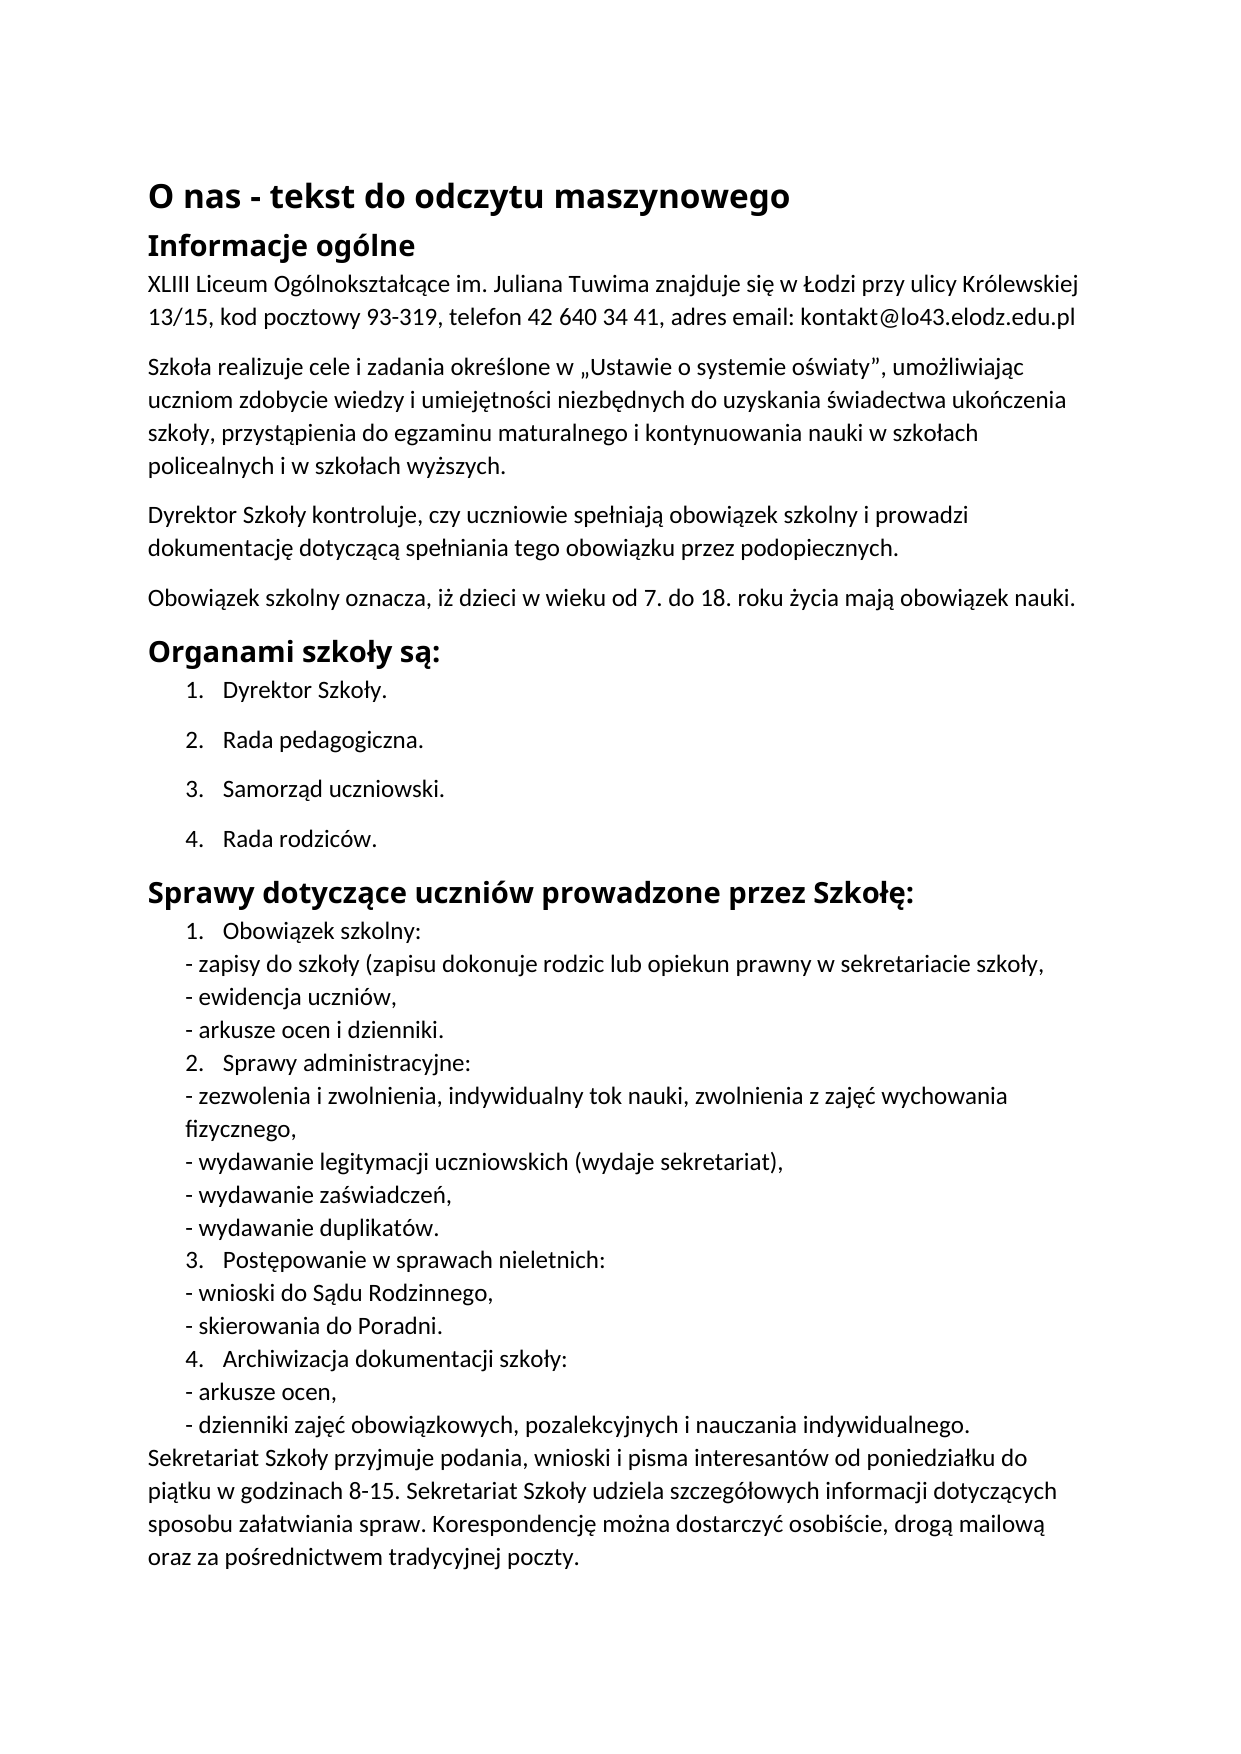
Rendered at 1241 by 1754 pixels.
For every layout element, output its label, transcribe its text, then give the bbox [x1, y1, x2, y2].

text Obowiązek szkolny oznacza, iż dzieci w wieku od 7. do 18. roku życia mają obowiązek nauki. [148, 582, 1093, 612]
text - wydawanie legitymacji uczniowskich (wydaje sekretariat), [185, 1146, 1093, 1176]
text - wydawanie zaświadczeń, [185, 1179, 1093, 1209]
list Rada rodziców. [185, 823, 1093, 853]
text - skierowania do Poradni. [185, 1310, 1093, 1341]
subtitle Sprawy dotyczące uczniów prowadzone przez Szkołę: [148, 873, 1093, 912]
text - zapisy do szkoły (zapisu dokonuje rodzic lub opiekun prawny w sekretariacie szkoły, [185, 948, 1093, 979]
list Archiwizacja dokumentacji szkoły: [185, 1343, 1093, 1374]
list Obowiązek szkolny: [185, 915, 1093, 946]
text - ewidencja uczniów, [185, 981, 1093, 1012]
text - wydawanie duplikatów. [185, 1212, 1093, 1242]
text - zezwolenia i zwolnienia, indywidualny tok nauki, zwolnienia z zajęć wychowania fizycznego, [185, 1080, 1093, 1143]
list Rada pedagogiczna. [185, 724, 1093, 754]
subtitle Informacje ogólne [148, 226, 1093, 265]
subtitle O nas - tekst do odczytu maszynowego [148, 173, 1093, 218]
text - arkusze ocen, [185, 1376, 1093, 1407]
list Samorząd uczniowski. [185, 773, 1093, 804]
text Sekretariat Szkoły przyjmuje podania, wnioski i pisma interesantów od poniedziałku do piątku w godzinach 8-15. Sekretariat Szkoły udziela szczegółowych informacji dotyczących sposobu załatwiania spraw. Korespondencję można dostarczyć osobiście, drogą mailową oraz za pośrednictwem tradycyjnej poczty. [148, 1442, 1093, 1571]
text - dzienniki zajęć obowiązkowych, pozalekcyjnych i nauczania indywidualnego. [185, 1409, 1093, 1440]
text Szkoła realizuje cele i zadania określone w „Ustawie o systemie oświaty”, umożliwiając uczniom zdobycie wiedzy i umiejętności niezbędnych do uzyskania świadectwa ukończenia szkoły, przystąpienia do egzaminu maturalnego i kontynuowania nauki w szkołach policealnych i w szkołach wyższych. [148, 351, 1093, 480]
list Sprawy administracyjne: [185, 1047, 1093, 1078]
text XLIII Liceum Ogólnokształcące im. Juliana Tuwima znajduje się w Łodzi przy ulicy Królewskiej 13/15, kod pocztowy 93-319, telefon 42 640 34 41, adres email: kontakt@lo43.elodz.edu.pl [148, 268, 1093, 332]
text Dyrektor Szkoły kontroluje, czy uczniowie spełniają obowiązek szkolny i prowadzi dokumentację dotyczącą spełniania tego obowiązku przez podopiecznych. [148, 499, 1093, 563]
subtitle Organami szkoły są: [148, 631, 1093, 671]
list Dyrektor Szkoły. [185, 674, 1093, 705]
text - arkusze ocen i dzienniki. [185, 1014, 1093, 1045]
text - wnioski do Sądu Rodzinnego, [185, 1277, 1093, 1308]
list Postępowanie w sprawach nieletnich: [185, 1244, 1093, 1275]
